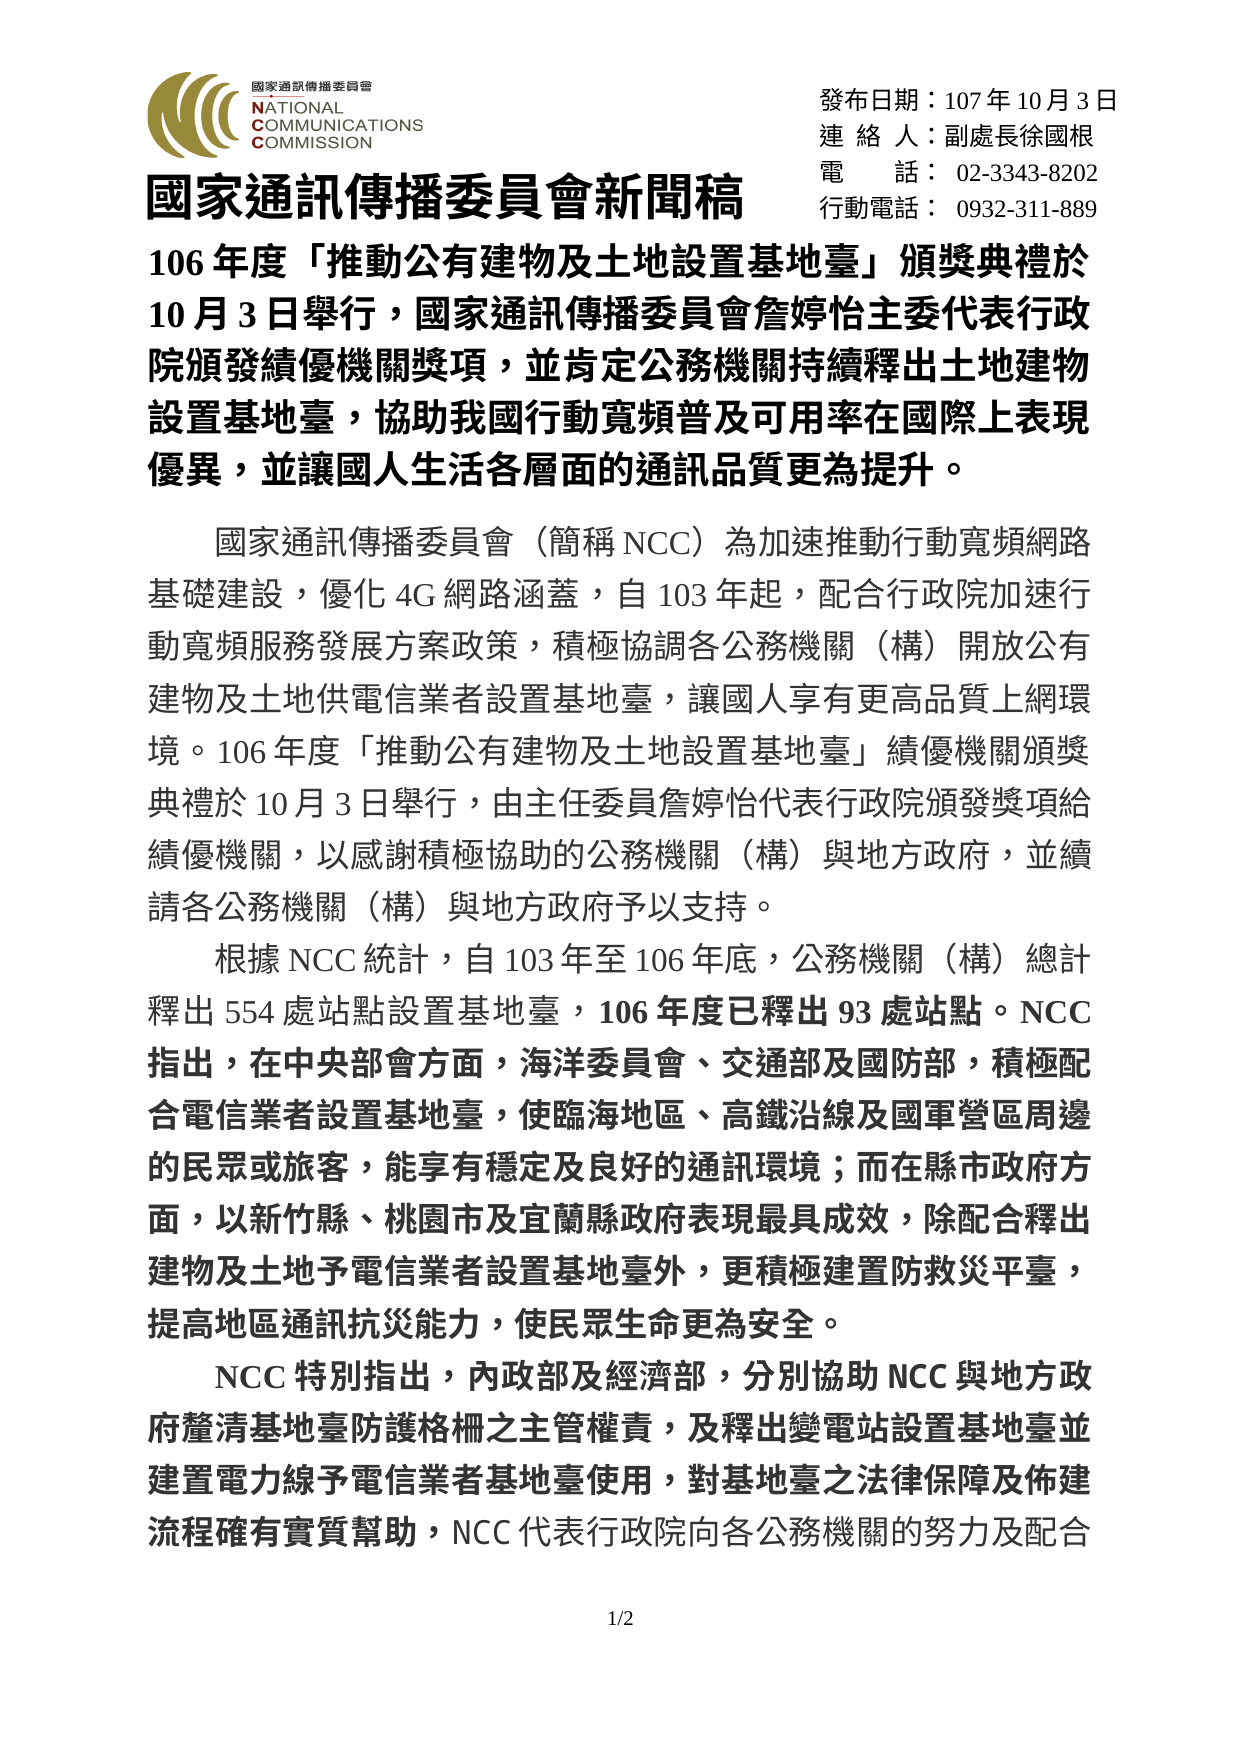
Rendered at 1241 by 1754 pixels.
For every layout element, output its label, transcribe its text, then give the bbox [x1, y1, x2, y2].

text 國家通訊傳播委員會新聞稿 [144, 174, 776, 226]
text 發布日期：107年10月3日 [819, 80, 1164, 116]
text 連 絡 人：副處長徐國根 [819, 116, 1164, 153]
text NCC特別指出，內政部及經濟部，分別協助NCC與地方政府釐清基地臺防護格柵之主管權責，及釋出變電站設置基地臺並建置電力線予電信業者基地臺使用，對基地臺之法律保障及佈建流程確有實質幫助，NCC代表行政院向各公務機關的努力及配合 [148, 1346, 1092, 1555]
text 國家通訊傳播委員會（簡稱NCC）為加速推動行動寬頻網路基礎建設，優化4G網路涵蓋，自103年起，配合行政院加速行動寬頻服務發展方案政策，積極協調各公務機關（構）開放公有建物及土地供電信業者設置基地臺，讓國人享有更高品質上網環境。106年度「推動公有建物及土地設置基地臺」績優機關頒獎典禮於10月3日舉行，由主任委員詹婷怡代表行政院頒發獎項給績優機關，以感謝積極協助的公務機關（構）與地方政府，並續請各公務機關（構）與地方政府予以支持。 [148, 513, 1092, 930]
text 行動電話： 0932-311-889 [819, 189, 1164, 225]
picture [147, 72, 423, 158]
text 根據NCC統計，自103年至106年底，公務機關（構）總計釋出554處站點設置基地臺，106年度已釋出93處站點。NCC指出，在中央部會方面，海洋委員會、交通部及國防部，積極配合電信業者設置基地臺，使臨海地區、高鐵沿線及國軍營區周邊的民眾或旅客，能享有穩定及良好的通訊環境；而在縣市政府方面，以新竹縣、桃園市及宜蘭縣政府表現最具成效，除配合釋出建物及土地予電信業者設置基地臺外，更積極建置防救災平臺，提高地區通訊抗災能力，使民眾生命更為安全。 [148, 930, 1092, 1346]
text 106年度「推動公有建物及土地設置基地臺」頒獎典禮於10月3日舉行，國家通訊傳播委員會詹婷怡主委代表行政院頒發績優機關獎項，並肯定公務機關持續釋出土地建物設置基地臺，協助我國行動寬頻普及可用率在國際上表現優異，並讓國人生活各層面的通訊品質更為提升。 [148, 234, 1092, 494]
text 電 話： 02-3343-8202 [819, 153, 1164, 189]
